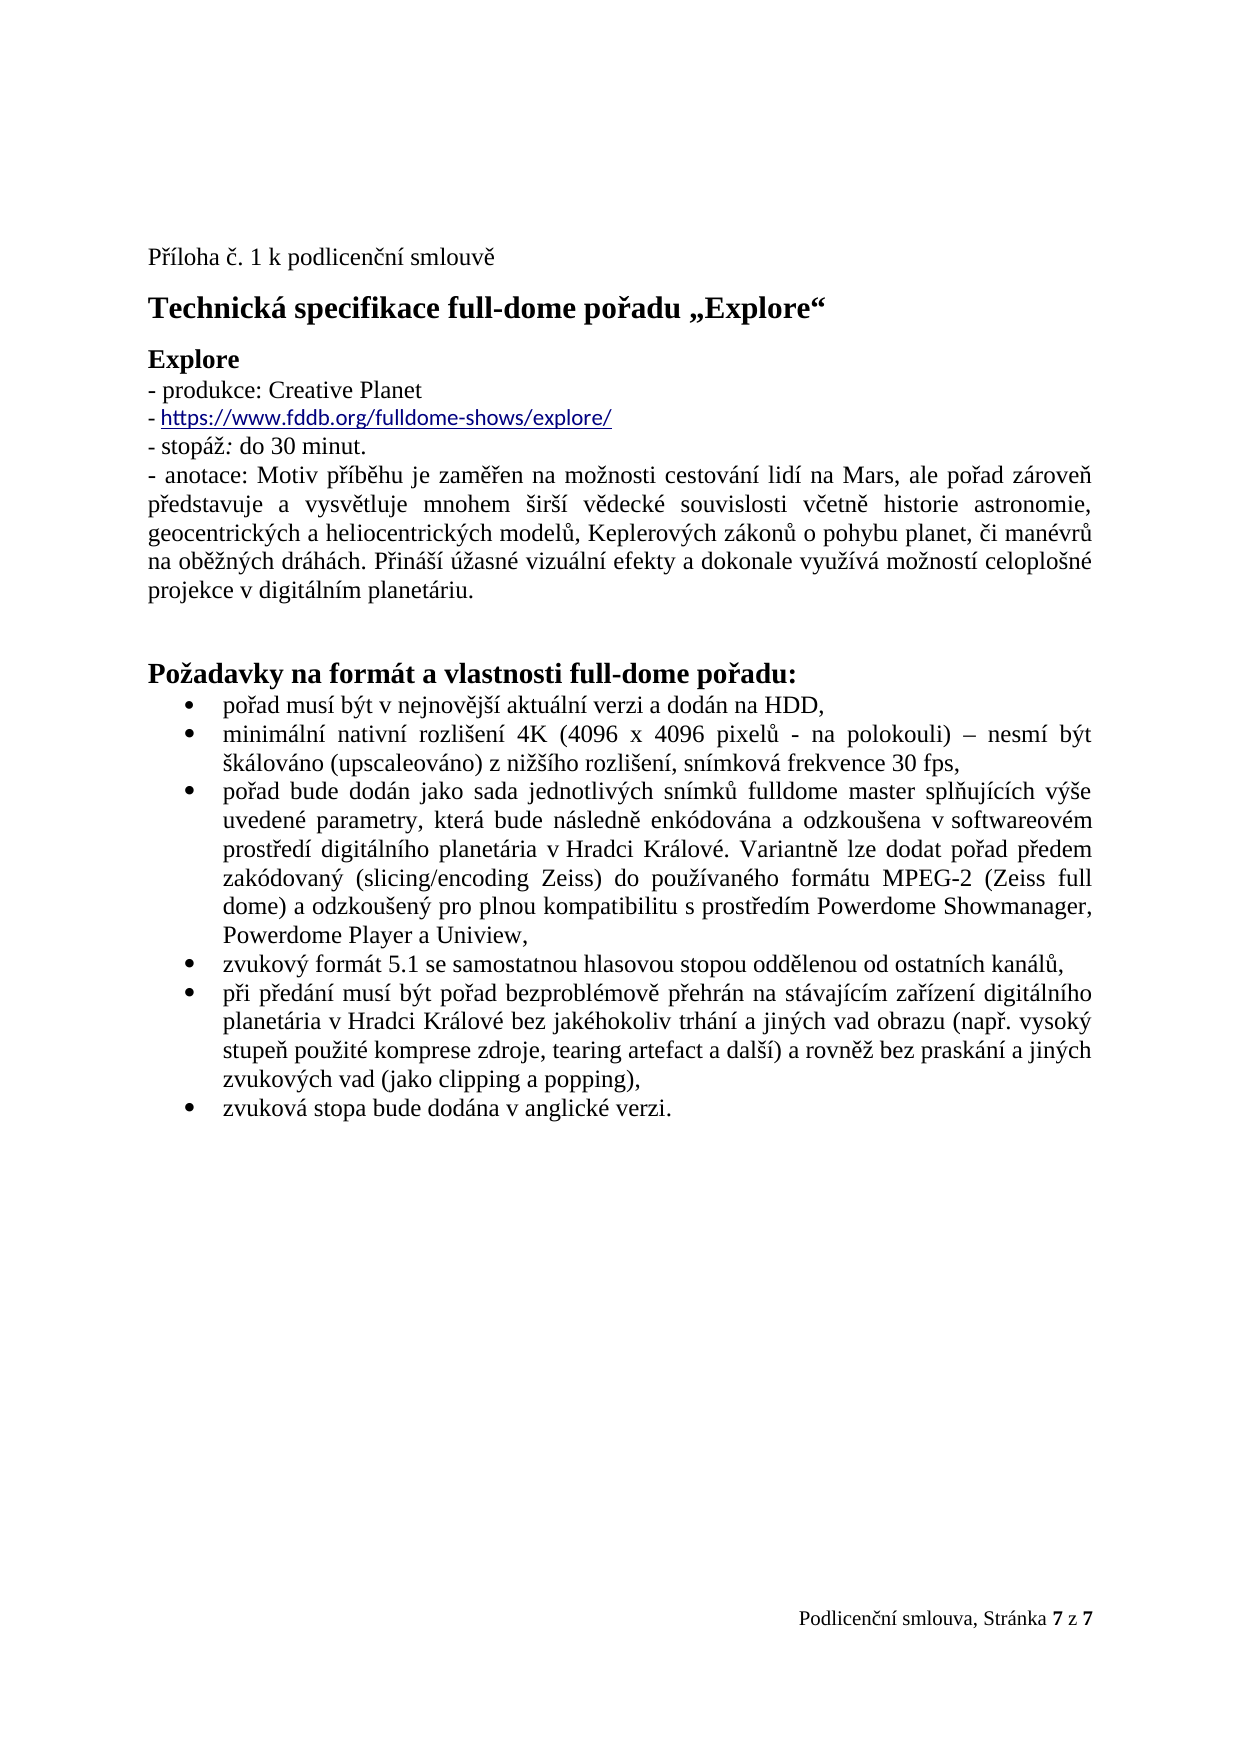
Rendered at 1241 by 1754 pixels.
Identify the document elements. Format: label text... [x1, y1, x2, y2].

text Požadavky na formát a vlastnosti full-dome pořadu: [148, 657, 1093, 690]
text - https://www.fddb.org/fulldome-shows/explore/ [148, 403, 1093, 431]
list minimální nativní rozlišení 4K (4096 x 4096 pixelů - na polokouli) – nesmí být škálováno (upscaleováno) z nižšího rozlišení, snímková frekvence 30 fps, [185, 719, 1093, 776]
text - anotace: Motiv příběhu je zaměřen na možnosti cestování lidí na Mars, ale pořad zároveň představuje a vysvětluje mnohem širší vědecké souvislosti včetně historie astronomie, geocentrických a heliocentrických modelů, Keplerových zákonů o pohybu planet, či manévrů na oběžných dráhách. Přináší úžasné vizuální efekty a dokonale využívá možností celoplošné projekce v digitálním planetáriu. [148, 460, 1093, 604]
list pořad musí být v nejnovější aktuální verzi a dodán na HDD, [185, 690, 1093, 719]
text Technická specifikace full-dome pořadu „Explore“ [148, 289, 1093, 325]
list zvuková stopa bude dodána v anglické verzi. [185, 1093, 1093, 1121]
list zvukový formát 5.1 se samostatnou hlasovou stopou oddělenou od ostatních kanálů, [185, 949, 1093, 978]
text - stopáž: do 30 minut. [148, 431, 1093, 460]
text - produkce: Creative Planet [148, 375, 1093, 403]
text Příloha č. 1 k podlicenční smlouvě [148, 242, 1093, 271]
list pořad bude dodán jako sada jednotlivých snímků fulldome master splňujících výše uvedené parametry, která bude následně enkódována a odzkoušena v softwareovém prostředí digitálního planetária v Hradci Králové. Variantně lze dodat pořad předem zakódovaný (slicing/encoding Zeiss) do používaného formátu MPEG-2 (Zeiss full dome) a odzkoušený pro plnou kompatibilitu s prostředím Powerdome Showmanager, Powerdome Player a Uniview, [185, 776, 1093, 949]
list při předání musí být pořad bezproblémově přehrán na stávajícím zařízení digitálního planetária v Hradci Králové bez jakéhokoliv trhání a jiných vad obrazu (např. vysoký stupeň použité komprese zdroje, tearing artefact a další) a rovněž bez praskání a jiných zvukových vad (jako clipping a popping), [185, 978, 1093, 1093]
text Explore [148, 343, 1093, 375]
